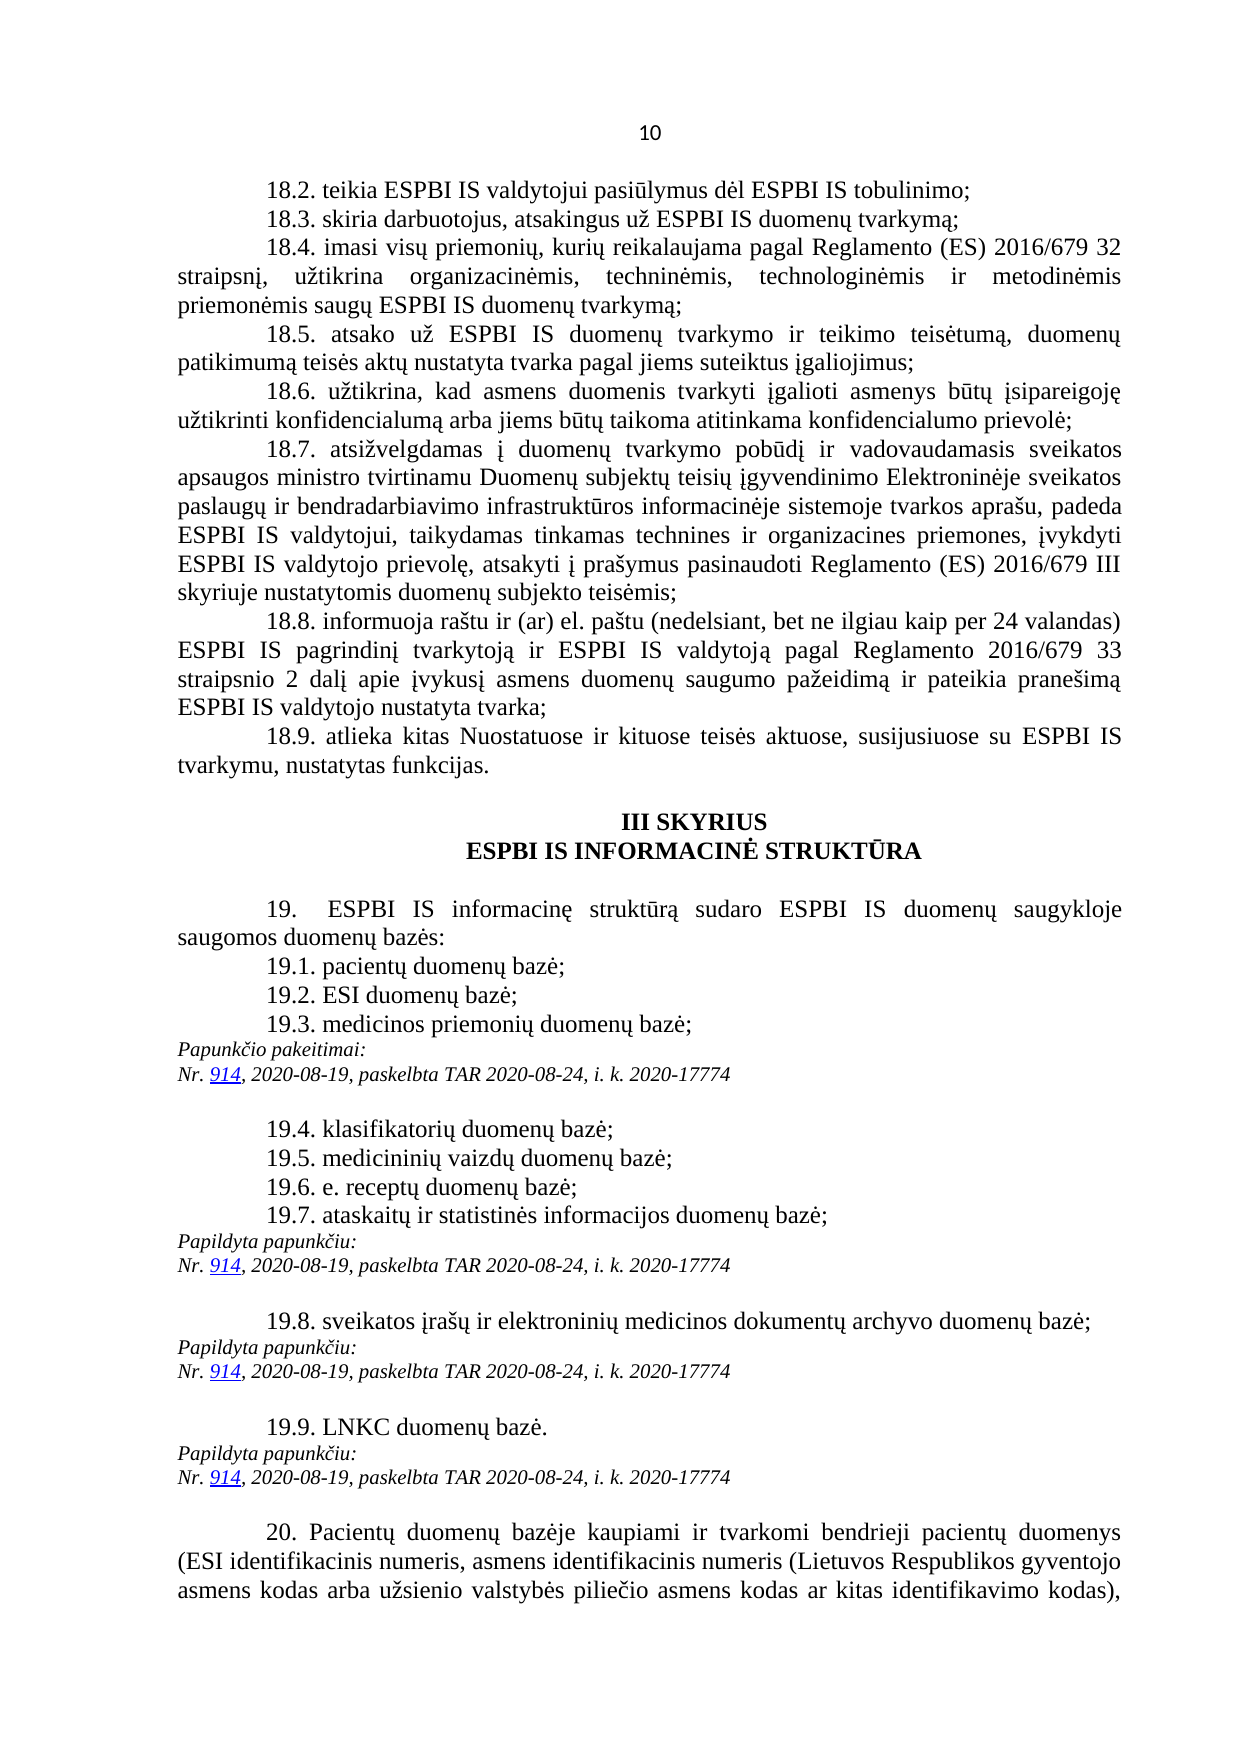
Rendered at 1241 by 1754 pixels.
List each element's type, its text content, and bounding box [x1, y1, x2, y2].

text 20. Pacientų duomenų bazėje kaupiami ir tvarkomi bendrieji pacientų duomenys (ESI identifikacinis numeris, asmens identifikacinis numeris (Lietuvos Respublikos gyventojo asmens kodas arba užsienio valstybės piliečio asmens kodas ar kitas identifikavimo kodas), [177, 1517, 1122, 1604]
text 19.8. sveikatos įrašų ir elektroninių medicinos dokumentų archyvo duomenų bazė; [177, 1306, 1122, 1335]
text 19.2. ESI duomenų bazė; [177, 980, 1122, 1009]
text ESPBI IS INFORMACINĖ STRUKTŪRA [177, 836, 1122, 865]
text Papildyta papunkčiu: [177, 1441, 1122, 1464]
text Papunkčio pakeitimai: [177, 1037, 1122, 1061]
text Papildyta papunkčiu: [177, 1335, 1122, 1359]
text Nr. 914, 2020-08-19, paskelbta TAR 2020-08-24, i. k. 2020-17774 [177, 1253, 1122, 1277]
text 19.7. ataskaitų ir statistinės informacijos duomenų bazė; [177, 1201, 1122, 1229]
text 18.5. atsako už ESPBI IS duomenų tvarkymo ir teikimo teisėtumą, duomenų patikimumą teisės aktų nustatyta tvarka pagal jiems suteiktus įgaliojimus; [177, 319, 1122, 376]
text 19.4. klasifikatorių duomenų bazė; [177, 1114, 1122, 1143]
text 19.6. e. receptų duomenų bazė; [177, 1172, 1122, 1201]
text 19.5. medicininių vaizdų duomenų bazė; [177, 1143, 1122, 1172]
text 18.9. atlieka kitas Nuostatuose ir kituose teisės aktuose, susijusiuose su ESPBI IS tvarkymu, nustatytas funkcijas. [177, 721, 1122, 779]
text 19. ESPBI IS informacinę struktūrą sudaro ESPBI IS duomenų saugykloje saugomos duomenų bazės: [177, 894, 1122, 951]
text Nr. 914, 2020-08-19, paskelbta TAR 2020-08-24, i. k. 2020-17774 [177, 1359, 1122, 1383]
text 18.2. teikia ESPBI IS valdytojui pasiūlymus dėl ESPBI IS tobulinimo; [177, 175, 1122, 204]
text 19.3. medicinos priemonių duomenų bazė; [177, 1009, 1122, 1037]
text 18.4. imasi visų priemonių, kurių reikalaujama pagal Reglamento (ES) 2016/679 32 straipsnį, užtikrina organizacinėmis, techninėmis, technologinėmis ir metodinėmis priemonėmis saugų ESPBI IS duomenų tvarkymą; [177, 232, 1122, 319]
text 18.6. užtikrina, kad asmens duomenis tvarkyti įgalioti asmenys būtų įsipareigoję užtikrinti konfidencialumą arba jiems būtų taikoma atitinkama konfidencialumo prievolė; [177, 376, 1122, 434]
text 19.9. LNKC duomenų bazė. [177, 1412, 1122, 1441]
text III SKYRIUS [177, 807, 1122, 836]
text 18.8. informuoja raštu ir (ar) el. paštu (nedelsiant, bet ne ilgiau kaip per 24 valandas) ESPBI IS pagrindinį tvarkytoją ir ESPBI IS valdytoją pagal Reglamento 2016/679 33 straipsnio 2 dalį apie įvykusį asmens duomenų saugumo pažeidimą ir pateikia pranešimą ESPBI IS valdytojo nustatyta tvarka; [177, 606, 1122, 721]
text Papildyta papunkčiu: [177, 1229, 1122, 1253]
text Nr. 914, 2020-08-19, paskelbta TAR 2020-08-24, i. k. 2020-17774 [177, 1061, 1122, 1086]
text 18.7. atsižvelgdamas į duomenų tvarkymo pobūdį ir vadovaudamasis sveikatos apsaugos ministro tvirtinamu Duomenų subjektų teisių įgyvendinimo Elektroninėje sveikatos paslaugų ir bendradarbiavimo infrastruktūros informacinėje sistemoje tvarkos aprašu, padeda ESPBI IS valdytojui, taikydamas tinkamas technines ir organizacines priemones, įvykdyti ESPBI IS valdytojo prievolę, atsakyti į prašymus pasinaudoti Reglamento (ES) 2016/679 III skyriuje nustatytomis duomenų subjekto teisėmis; [177, 434, 1122, 606]
text Nr. 914, 2020-08-19, paskelbta TAR 2020-08-24, i. k. 2020-17774 [177, 1464, 1122, 1489]
text 18.3. skiria darbuotojus, atsakingus už ESPBI IS duomenų tvarkymą; [177, 204, 1122, 232]
text 19.1. pacientų duomenų bazė; [177, 951, 1122, 980]
